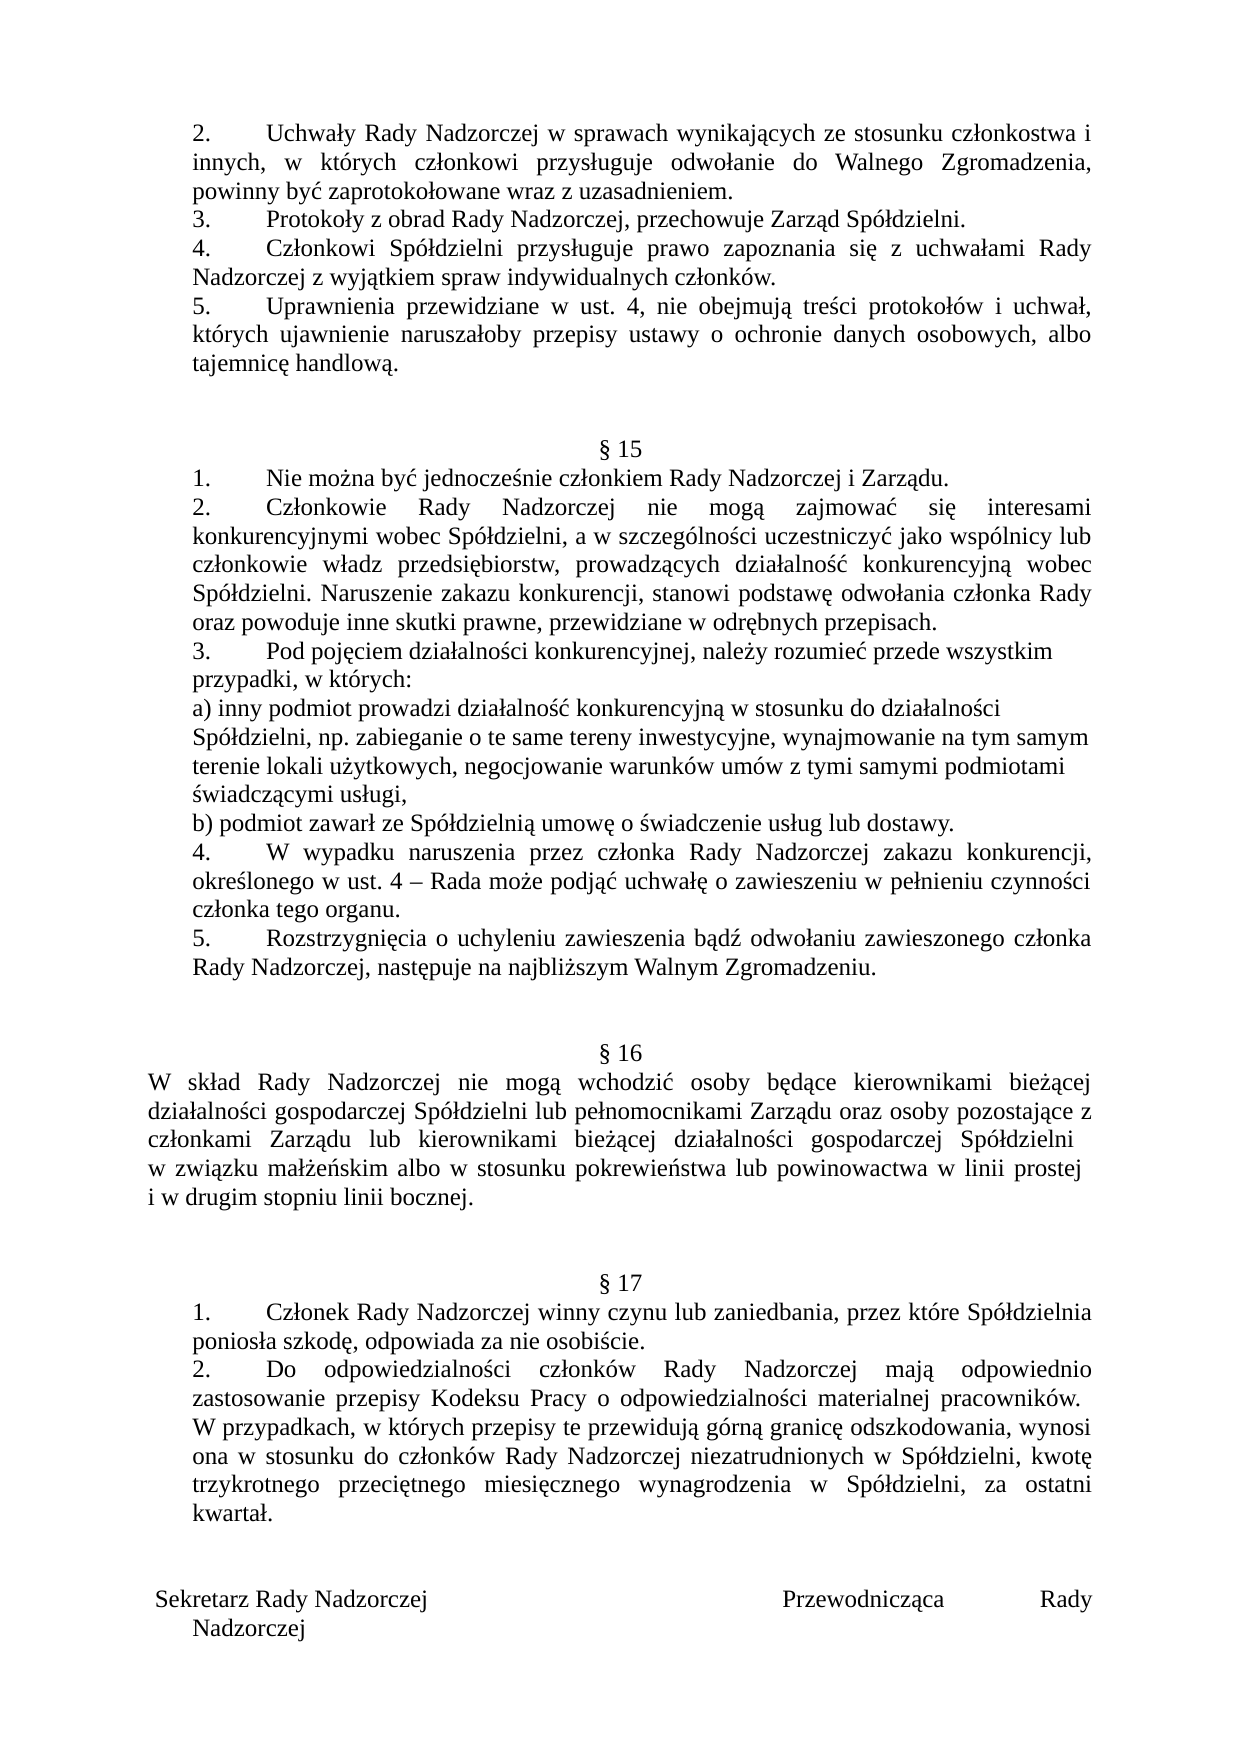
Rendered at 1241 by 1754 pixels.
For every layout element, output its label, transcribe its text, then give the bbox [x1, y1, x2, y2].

list Członkowie Rady Nadzorczej nie mogą zajmować się interesami konkurencyjnymi wobec Spółdzielni, a w szczególności uczestniczyć jako wspólnicy lub członkowie władz przedsiębiorstw, prowadzących działalność konkurencyjną wobec Spółdzielni. Naruszenie zakazu konkurencji, stanowi podstawę odwołania członka Rady oraz powoduje inne skutki prawne, przewidziane w odrębnych przepisach. [192, 492, 1092, 636]
text W skład Rady Nadzorczej nie mogą wchodzić osoby będące kierownikami bieżącej działalności gospodarczej Spółdzielni lub pełnomocnikami Zarządu oraz osoby pozostające z członkami Zarządu lub kierownikami bieżącej działalności gospodarczej Spółdzielni w związku małżeńskim albo w stosunku pokrewieństwa lub powinowactwa w linii prostej i w drugim stopniu linii bocznej. [148, 1067, 1092, 1211]
list Członek Rady Nadzorczej winny czynu lub zaniedbania, przez które Spółdzielnia poniosła szkodę, odpowiada za nie osobiście. [192, 1297, 1092, 1354]
list Rozstrzygnięcia o uchyleniu zawieszenia bądź odwołaniu zawieszonego członka Rady Nadzorczej, następuje na najbliższym Walnym Zgromadzeniu. [192, 923, 1092, 981]
text § 15 [148, 434, 1092, 463]
list Protokoły z obrad Rady Nadzorczej, przechowuje Zarząd Spółdzielni. [192, 204, 1092, 233]
list Uchwały Rady Nadzorczej w sprawach wynikających ze stosunku członkostwa i innych, w których członkowi przysługuje odwołanie do Walnego Zgromadzenia, powinny być zaprotokołowane wraz z uzasadnieniem. [192, 118, 1092, 204]
text Sekretarz Rady Nadzorczej Przewodnicząca Rady Nadzorczej [154, 1584, 1092, 1642]
list Uprawnienia przewidziane w ust. 4, nie obejmują treści protokołów i uchwał, których ujawnienie naruszałoby przepisy ustawy o ochronie danych osobowych, albo tajemnicę handlową. [192, 291, 1092, 377]
text § 17 [148, 1268, 1092, 1297]
list W wypadku naruszenia przez członka Rady Nadzorczej zakazu konkurencji, określonego w ust. 4 – Rada może podjąć uchwałę o zawieszeniu w pełnieniu czynności członka tego organu. [192, 837, 1092, 923]
list Do odpowiedzialności członków Rady Nadzorczej mają odpowiednio zastosowanie przepisy Kodeksu Pracy o odpowiedzialności materialnej pracowników. W przypadkach, w których przepisy te przewidują górną granicę odszkodowania, wynosi ona w stosunku do członków Rady Nadzorczej niezatrudnionych w Spółdzielni, kwotę trzykrotnego przeciętnego miesięcznego wynagrodzenia w Spółdzielni, za ostatni kwartał. [192, 1354, 1092, 1527]
list Nie można być jednocześnie członkiem Rady Nadzorczej i Zarządu. [192, 463, 1092, 492]
text § 16 [148, 1038, 1092, 1067]
list Członkowi Spółdzielni przysługuje prawo zapoznania się z uchwałami Rady Nadzorczej z wyjątkiem spraw indywidualnych członków. [192, 233, 1092, 291]
list Pod pojęciem działalności konkurencyjnej, należy rozumieć przede wszystkim przypadki, w których: a) inny podmiot prowadzi działalność konkurencyjną w stosunku do działalności Spółdzielni, np. zabieganie o te same tereny inwestycyjne, wynajmowanie na tym samym terenie lokali użytkowych, negocjowanie warunków umów z tymi samymi podmiotami świadczącymi usługi, b) podmiot zawarł ze Spółdzielnią umowę o świadczenie usług lub dostawy. [192, 636, 1092, 837]
